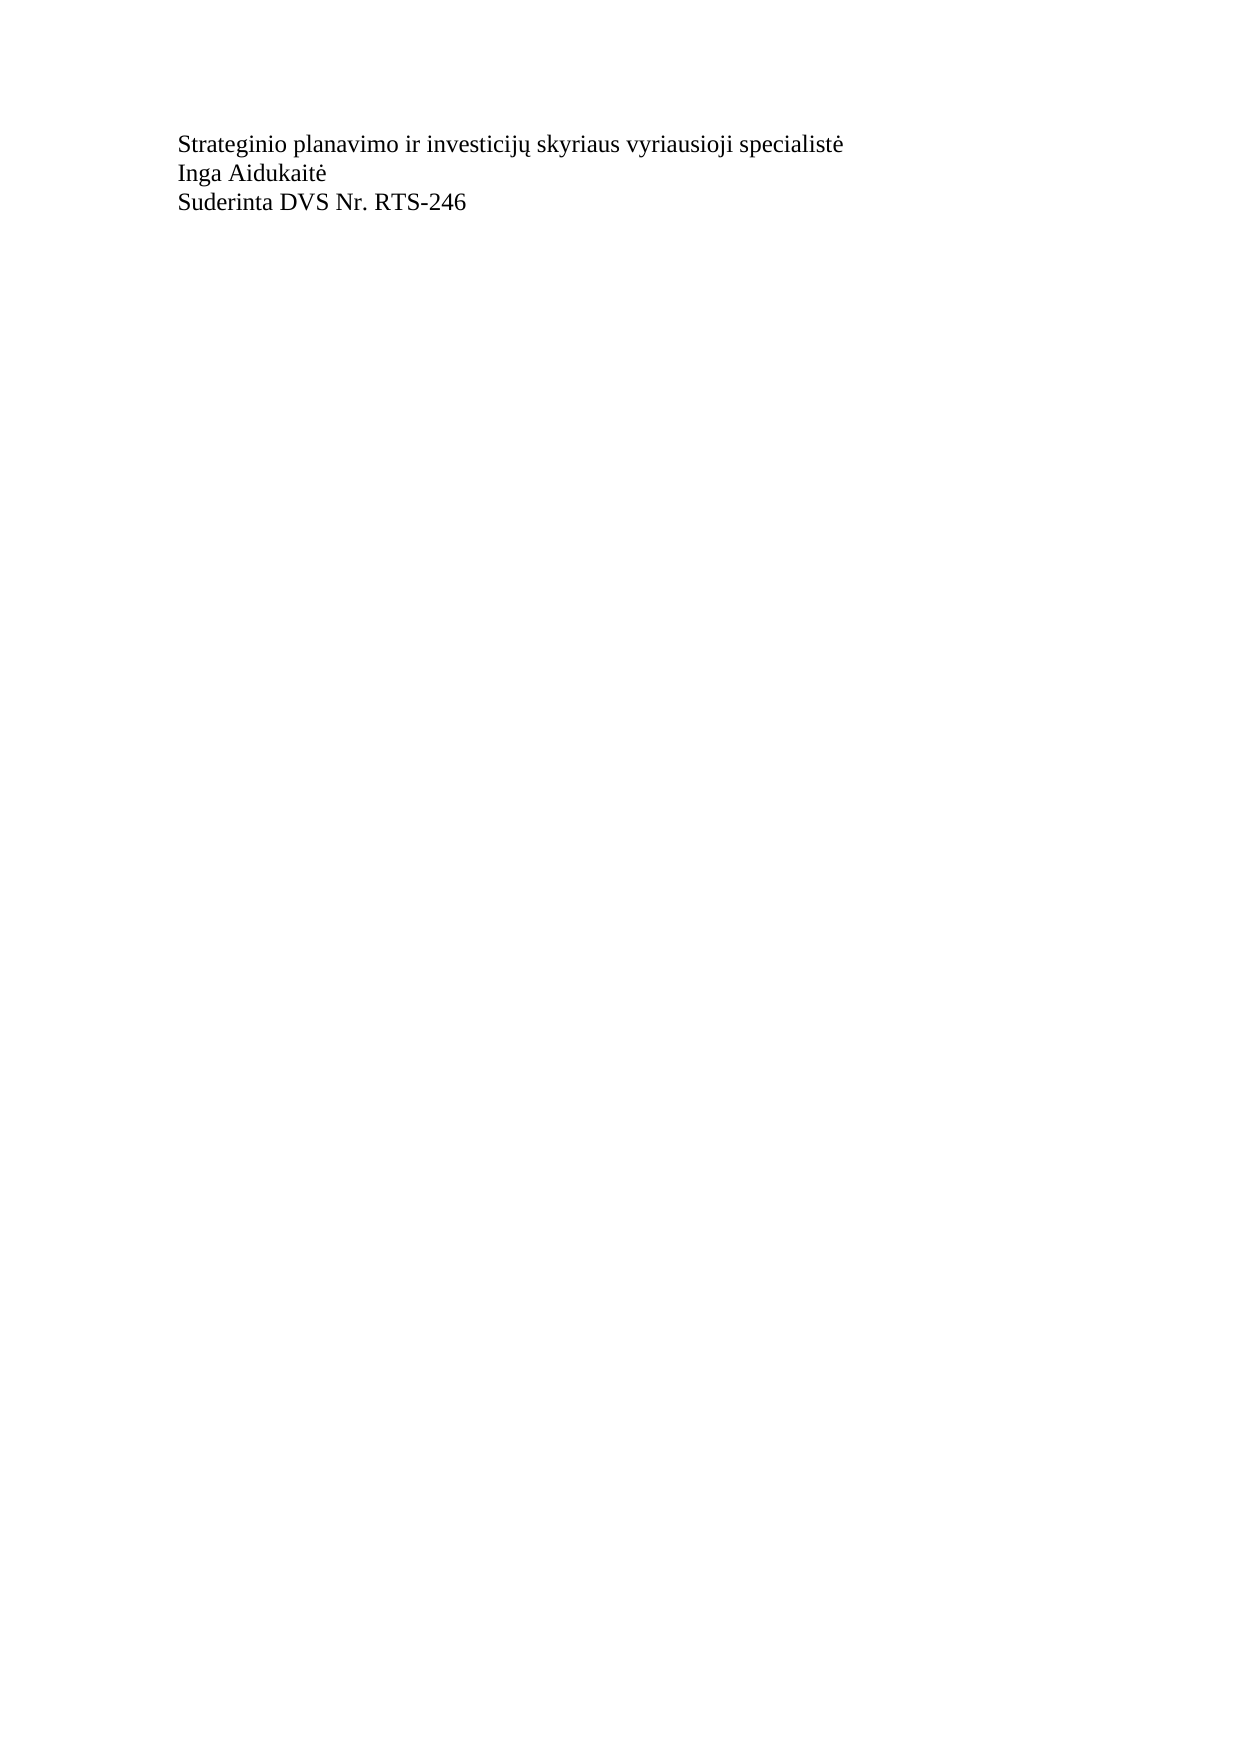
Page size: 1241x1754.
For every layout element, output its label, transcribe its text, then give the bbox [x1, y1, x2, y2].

text Suderinta DVS Nr. RTS-246 [177, 187, 1181, 215]
text Strateginio planavimo ir investicijų skyriaus vyriausioji specialistė [177, 129, 1181, 158]
text Inga Aidukaitė [177, 158, 1181, 187]
